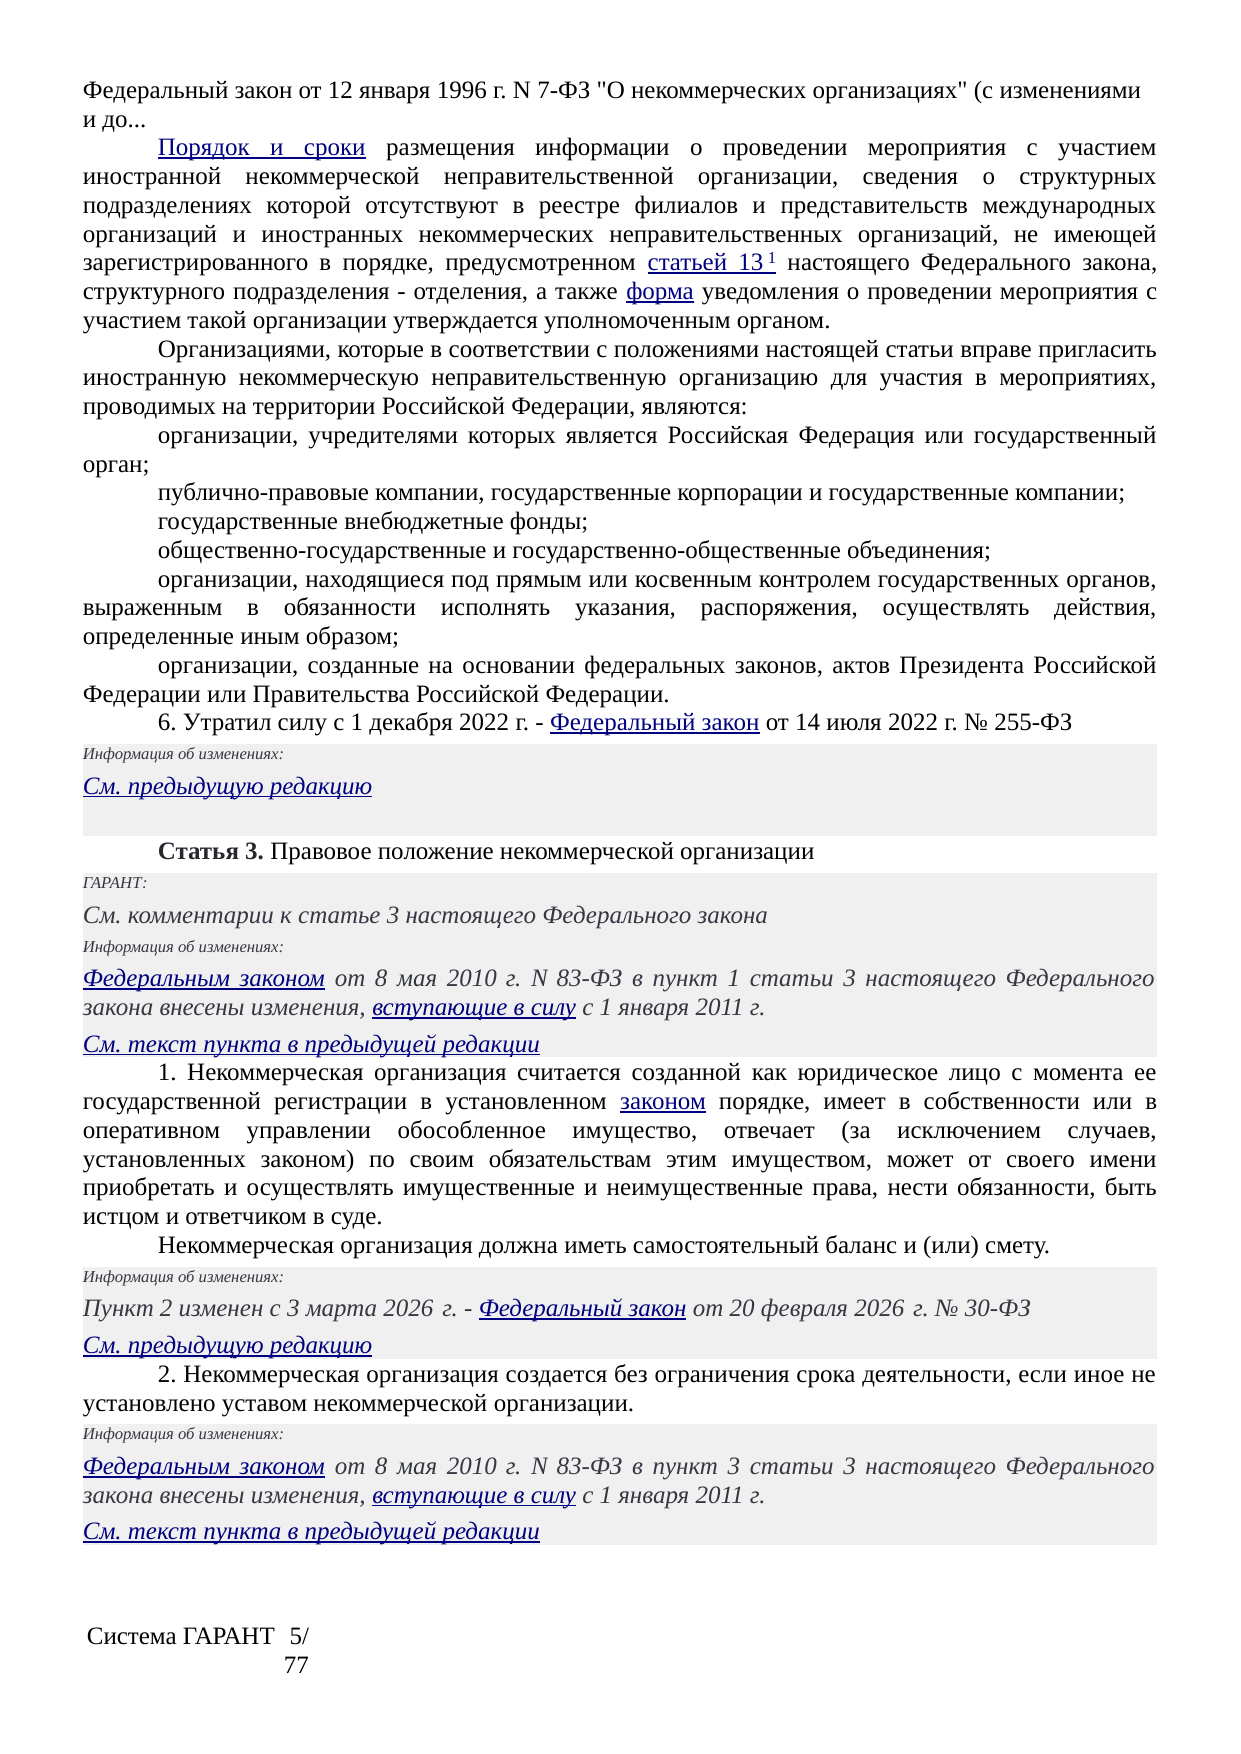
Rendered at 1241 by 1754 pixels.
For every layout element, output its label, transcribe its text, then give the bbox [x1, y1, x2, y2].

text организации, находящиеся под прямым или косвенным контролем государственных органов, выраженным в обязанности исполнять указания, распоряжения, осуществлять действия, определенные иным образом; [83, 564, 1157, 650]
text Порядок и сроки размещения информации о проведении мероприятия с участием иностранной некоммерческой неправительственной организации, сведения о структурных подразделениях которой отсутствуют в реестре филиалов и представительств международных организаций и иностранных некоммерческих неправительственных организаций, не имеющей зарегистрированного в порядке, предусмотренном статьей 13 1 настоящего Федерального закона, структурного подразделения - отделения, а также форма уведомления о проведении мероприятия с участием такой организации утверждается уполномоченным органом. [83, 132, 1157, 334]
text См. предыдущую редакцию [374, 771, 1157, 800]
text Организациями, которые в соответствии с положениями настоящей статьи вправе пригласить иностранную некоммерческую неправительственную организацию для участия в мероприятиях, проводимых на территории Российской Федерации, являются: [83, 334, 1157, 420]
text Некоммерческая организация должна иметь самостоятельный баланс и (или) смету. [83, 1230, 1157, 1259]
text См. комментарии к статье 3 настоящего Федерального закона [771, 900, 1157, 929]
text Информация об изменениях: [286, 936, 1157, 956]
text Информация об изменениях: [286, 1424, 1157, 1443]
text Пункт 2 изменен с 3 марта 2026 г. - Федеральный закон от 20 февраля 2026 г. № 30-ФЗ [83, 1293, 1157, 1322]
text государственные внебюджетные фонды; [83, 506, 1157, 535]
text организации, созданные на основании федеральных законов, актов Президента Российской Федерации или Правительства Российской Федерации. [83, 650, 1157, 707]
text Информация об изменениях: [286, 744, 1157, 763]
text 6. Утратил силу с 1 декабря 2022 г. - Федеральный закон от 14 июля 2022 г. № 255-ФЗ [83, 707, 1157, 736]
text Федеральным законом от 8 мая 2010 г. N 83-ФЗ в пункт 3 статьи 3 настоящего Федерального закона внесены изменения, вступающие в силу с 1 января 2011 г. [768, 1480, 1157, 1509]
text См. текст пункта в предыдущей редакции [542, 1029, 1157, 1057]
text 2. Некоммерческая организация создается без ограничения срока деятельности, если иное не установлено уставом некоммерческой организации. [83, 1359, 1157, 1416]
text публично-правовые компании, государственные корпорации и государственные компании; [83, 477, 1157, 506]
text Федеральным законом от 8 мая 2010 г. N 83-ФЗ в пункт 1 статьи 3 настоящего Федерального закона внесены изменения, вступающие в силу с 1 января 2011 г. [768, 992, 1157, 1021]
text ГАРАНТ: [149, 873, 1157, 892]
text Статья 3. Правовое положение некоммерческой организации [158, 836, 1157, 865]
text См. текст пункта в предыдущей редакции [542, 1516, 1157, 1545]
text организации, учредителями которых является Российская Федерация или государственный орган; [83, 420, 1157, 477]
text общественно-государственные и государственно-общественные объединения; [83, 535, 1157, 564]
text Информация об изменениях: [286, 1267, 1157, 1286]
text 1. Некоммерческая организация считается созданной как юридическое лицо с момента ее государственной регистрации в установленном законом порядке, имеет в собственности или в оперативном управлении обособленное имущество, отвечает (за исключением случаев, установленных законом) по своим обязательствам этим имуществом, может от своего имени приобретать и осуществлять имущественные и неимущественные права, нести обязанности, быть истцом и ответчиком в суде. [83, 1057, 1157, 1230]
text См. предыдущую редакцию [374, 1330, 1157, 1359]
